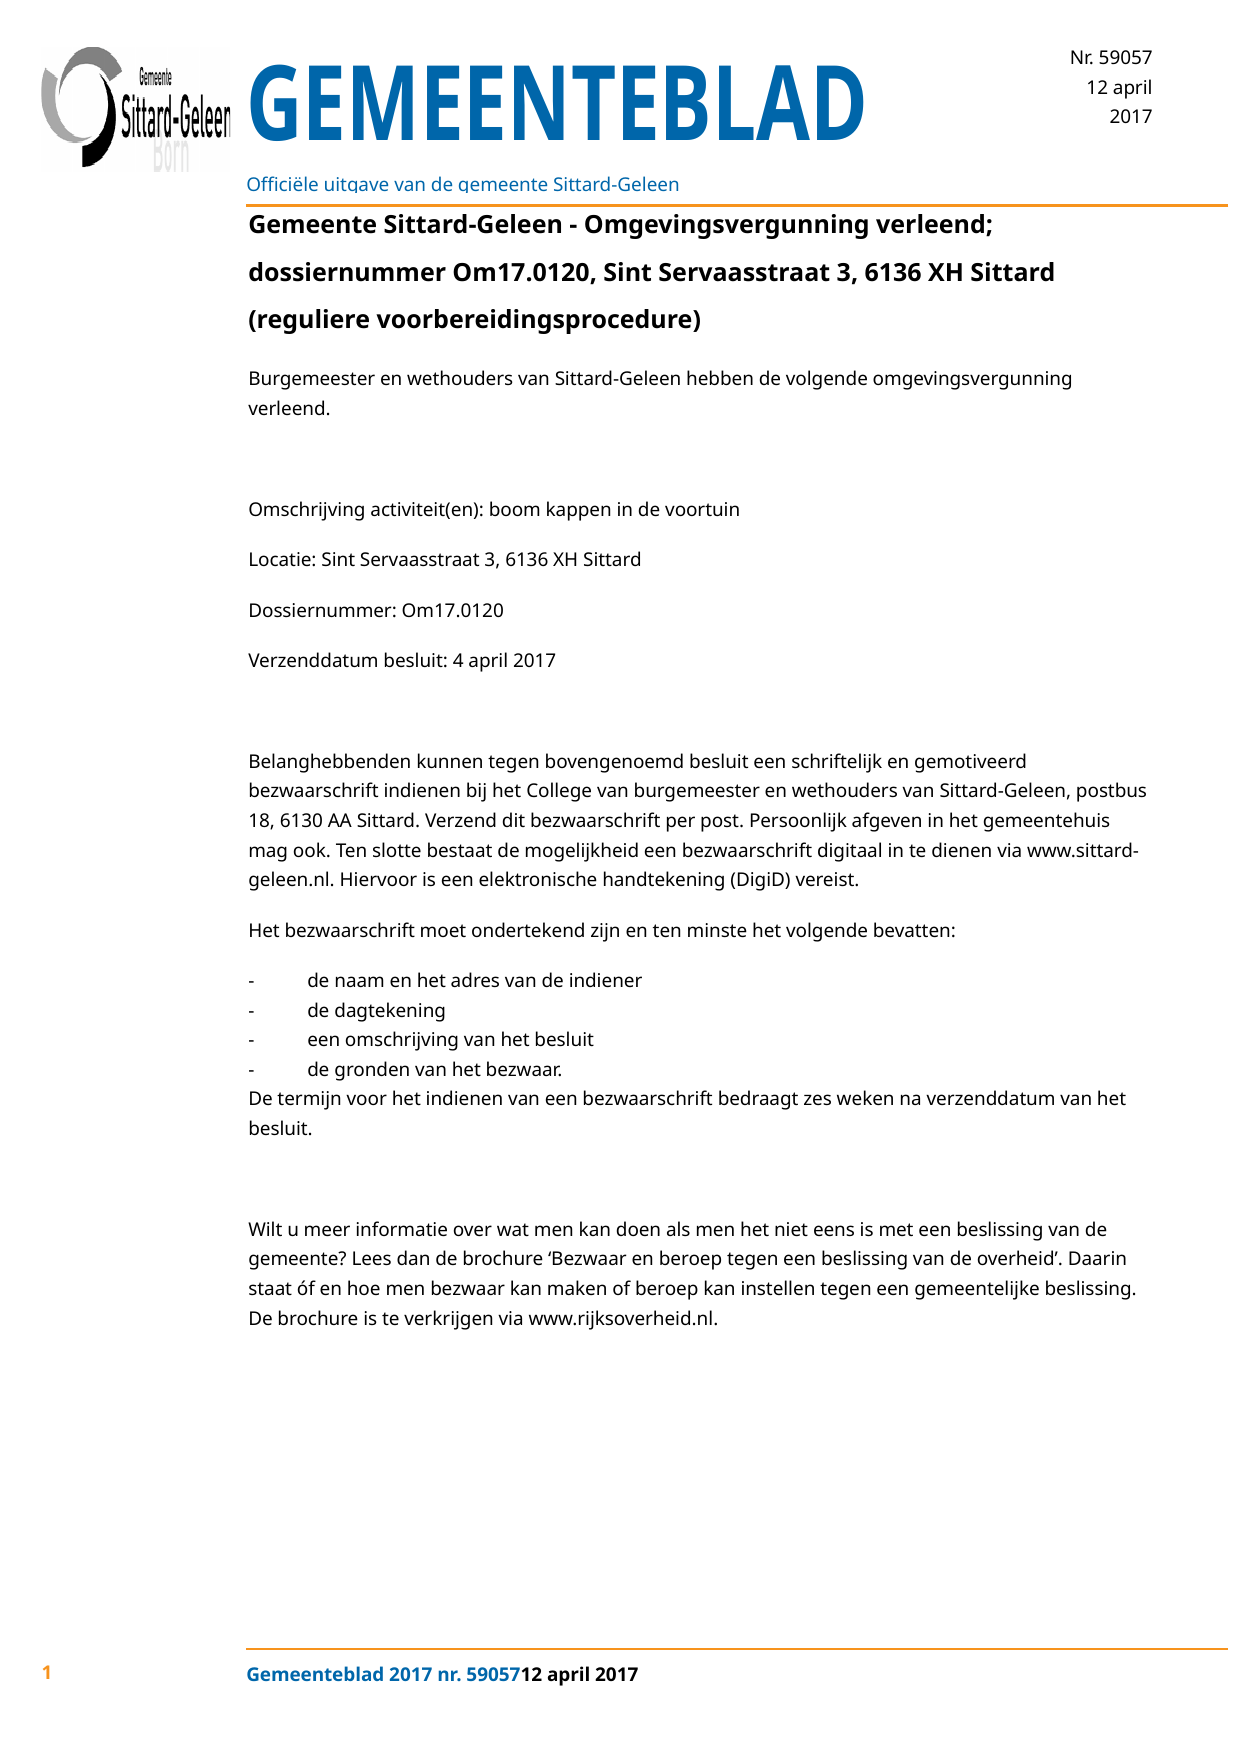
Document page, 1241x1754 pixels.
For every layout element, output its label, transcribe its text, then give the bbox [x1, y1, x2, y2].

text Omschrijving activiteit(en): boom kappen in de voortuin [248, 496, 1152, 522]
text Gemeente Sittard-Geleen - Omgevingsvergunning verleend; dossiernummer Om17.0120, Sint Servaasstraat 3, 6136 XH Sittard (reguliere voorbereidingsprocedure) [248, 207, 1152, 336]
text Dossiernummer: Om17.0120 [248, 597, 1152, 622]
list een omschrijving van het besluit [248, 1026, 1152, 1052]
list de naam en het adres van de indiener [248, 967, 1152, 993]
text Burgemeester en wethouders van Sittard-Geleen hebben de volgende omgevingsvergunning verleend. [248, 366, 1152, 421]
text Het bezwaarschrift moet ondertekend zijn en ten minste het volgende bevatten: [248, 917, 1152, 942]
text Wilt u meer informatie over wat men kan doen als men het niet eens is met een beslissing van de gemeente? Lees dan de brochure ‘Bezwaar en beroep tegen een beslissing van de overheid’. Daarin staat óf en hoe men bezwaar kan maken of beroep kan instellen tegen een gemeentelijke beslissing. De brochure is te verkrijgen via www.rijksoverheid.nl. [248, 1216, 1152, 1330]
text Verzenddatum besluit: 4 april 2017 [248, 647, 1152, 673]
text Belanghebbenden kunnen tegen bovengenoemd besluit een schriftelijk en gemotiveerd bezwaarschrift indienen bij het College van burgemeester en wethouders van Sittard-Geleen, postbus 18, 6130 AA Sittard. Verzend dit bezwaarschrift per post. Persoonlijk afgeven in het gemeentehuis mag ook. Ten slotte bestaat de mogelijkheid een bezwaarschrift digitaal in te dienen via www.sittard-geleen.nl. Hiervoor is een elektronische handtekening (DigiD) vereist. [248, 748, 1152, 892]
list de gronden van het bezwaar. [248, 1056, 1152, 1082]
text De termijn voor het indienen van een bezwaarschrift bedraagt zes weken na verzenddatum van het besluit. [248, 1086, 1152, 1141]
list de dagtekening [248, 997, 1152, 1022]
picture [41, 47, 231, 172]
text Locatie: Sint Servaasstraat 3, 6136 XH Sittard [248, 546, 1152, 572]
